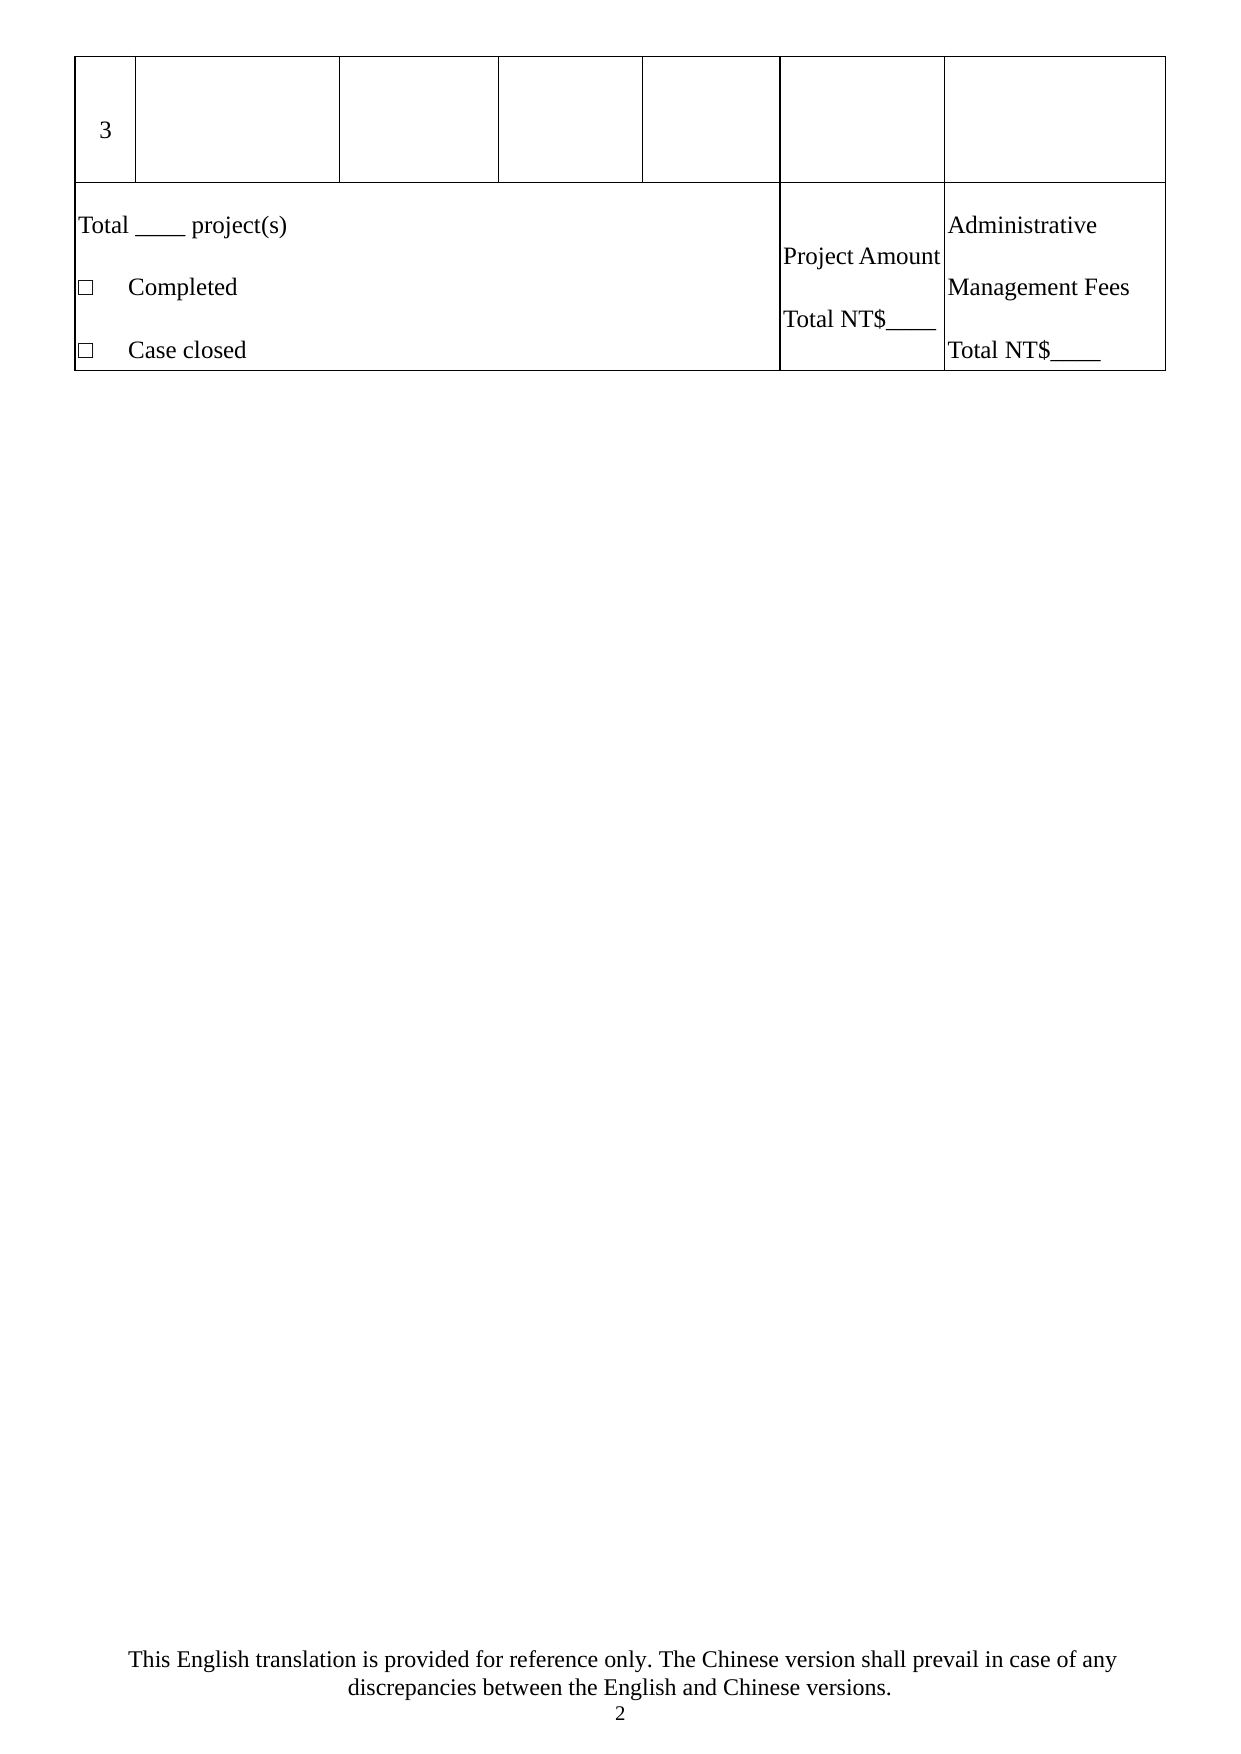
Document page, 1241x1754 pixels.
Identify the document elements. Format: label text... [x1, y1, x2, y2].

table_cell [340, 57, 498, 182]
table_cell [643, 57, 779, 182]
table_cell [499, 57, 642, 182]
table_cell 3 [76, 57, 135, 182]
table_cell Project Amount Total NT$____ [781, 183, 944, 370]
table_cell [781, 57, 944, 182]
table_cell Administrative Management Fees Total NT$____ [945, 183, 1165, 370]
table_cell [136, 57, 339, 182]
table_cell [945, 57, 1165, 182]
table_cell Total ____ project(s) □ Completed □ Case closed [76, 183, 779, 370]
